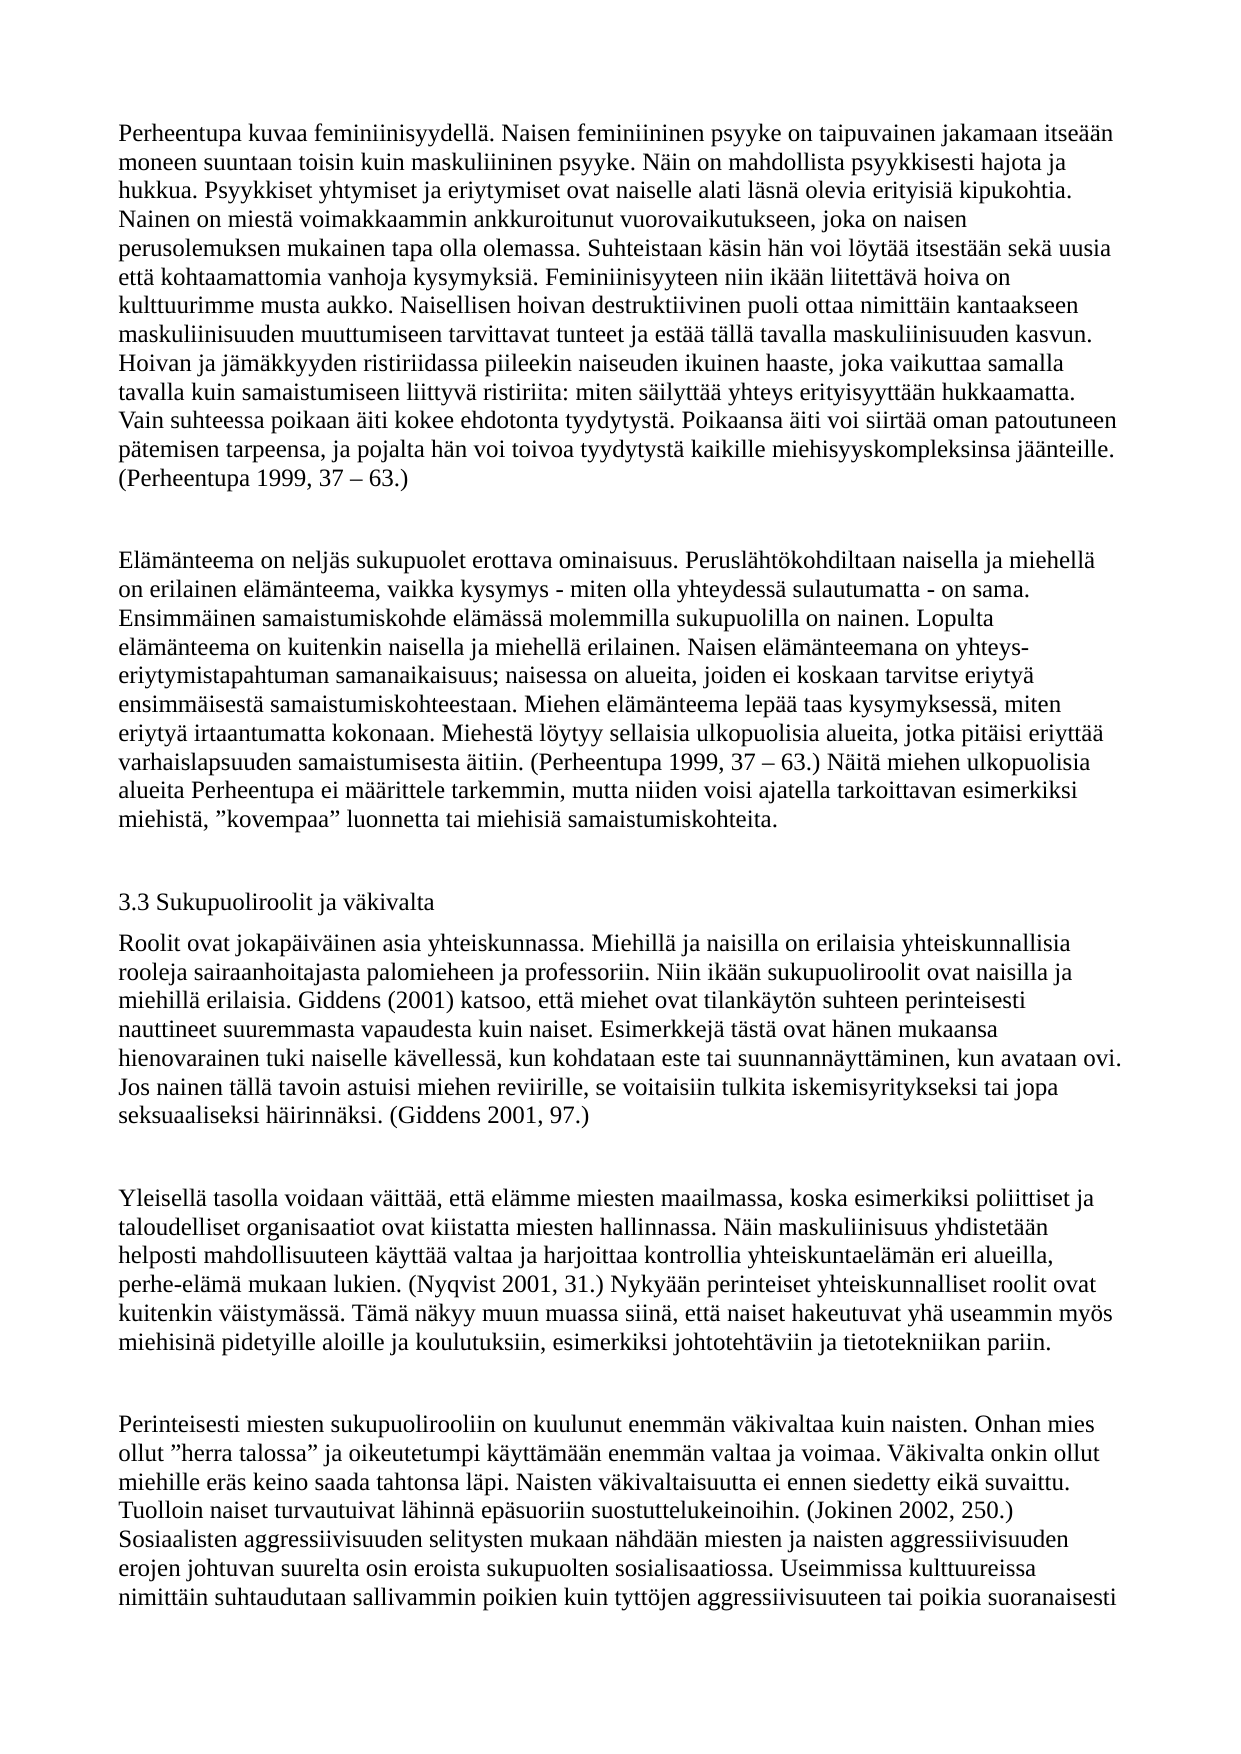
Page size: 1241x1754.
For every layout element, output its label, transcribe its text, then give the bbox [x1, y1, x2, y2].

text 3.3 Sukupuoliroolit ja väkivalta [118, 887, 1122, 916]
text Perheentupa kuvaa feminiinisyydellä. Naisen feminiininen psyyke on taipuvainen jakamaan itseään moneen suuntaan toisin kuin maskuliininen psyyke. Näin on mahdollista psyykkisesti hajota ja hukkua. Psyykkiset yhtymiset ja eriytymiset ovat naiselle alati läsnä olevia erityisiä kipukohtia. Nainen on miestä voimakkaammin ankkuroitunut vuorovaikutukseen, joka on naisen perusolemuksen mukainen tapa olla olemassa. Suhteistaan käsin hän voi löytää itsestään sekä uusia että kohtaamattomia vanhoja kysymyksiä. Feminiinisyyteen niin ikään liitettävä hoiva on kulttuurimme musta aukko. Naisellisen hoivan destruktiivinen puoli ottaa nimittäin kantaakseen maskuliinisuuden muuttumiseen tarvittavat tunteet ja estää tällä tavalla maskuliinisuuden kasvun. Hoivan ja jämäkkyyden ristiriidassa piileekin naiseuden ikuinen haaste, joka vaikuttaa samalla tavalla kuin samaistumiseen liittyvä ristiriita: miten säilyttää yhteys erityisyyttään hukkaamatta. Vain suhteessa poikaan äiti kokee ehdotonta tyydytystä. Poikaansa äiti voi siirtää oman patoutuneen pätemisen tarpeensa, ja pojalta hän voi toivoa tyydytystä kaikille miehisyyskompleksinsa jäänteille. (Perheentupa 1999, 37 – 63.) [118, 118, 1122, 492]
text Perinteisesti miesten sukupuolirooliin on kuulunut enemmän väkivaltaa kuin naisten. Onhan mies ollut ”herra talossa” ja oikeutetumpi käyttämään enemmän valtaa ja voimaa. Väkivalta onkin ollut miehille eräs keino saada tahtonsa läpi. Naisten väkivaltaisuutta ei ennen siedetty eikä suvaittu. Tuolloin naiset turvautuivat lähinnä epäsuoriin suostuttelukeinoihin. (Jokinen 2002, 250.) Sosiaalisten aggressiivisuuden selitysten mukaan nähdään miesten ja naisten aggressiivisuuden erojen johtuvan suurelta osin eroista sukupuolten sosialisaatiossa. Useimmissa kulttuureissa nimittäin suhtaudutaan sallivammin poikien kuin tyttöjen aggressiivisuuteen tai poikia suoranaisesti [118, 1409, 1122, 1611]
text Yleisellä tasolla voidaan väittää, että elämme miesten maailmassa, koska esimerkiksi poliittiset ja taloudelliset organisaatiot ovat kiistatta miesten hallinnassa. Näin maskuliinisuus yhdistetään helposti mahdollisuuteen käyttää valtaa ja harjoittaa kontrollia yhteiskuntaelämän eri alueilla, perhe-elämä mukaan lukien. (Nyqvist 2001, 31.) Nykyään perinteiset yhteiskunnalliset roolit ovat kuitenkin väistymässä. Tämä näkyy muun muassa siinä, että naiset hakeutuvat yhä useammin myös miehisinä pidetyille aloille ja koulutuksiin, esimerkiksi johtotehtäviin ja tietotekniikan pariin. [118, 1183, 1122, 1356]
text Elämänteema on neljäs sukupuolet erottava ominaisuus. Peruslähtökohdiltaan naisella ja miehellä on erilainen elämänteema, vaikka kysymys - miten olla yhteydessä sulautumatta - on sama. Ensimmäinen samaistumiskohde elämässä molemmilla sukupuolilla on nainen. Lopulta elämänteema on kuitenkin naisella ja miehellä erilainen. Naisen elämänteemana on yhteys-eriytymistapahtuman samanaikaisuus; naisessa on alueita, joiden ei koskaan tarvitse eriytyä ensimmäisestä samaistumiskohteestaan. Miehen elämänteema lepää taas kysymyksessä, miten eriytyä irtaantumatta kokonaan. Miehestä löytyy sellaisia ulkopuolisia alueita, jotka pitäisi eriyttää varhaislapsuuden samaistumisesta äitiin. (Perheentupa 1999, 37 – 63.) Näitä miehen ulkopuolisia alueita Perheentupa ei määrittele tarkemmin, mutta niiden voisi ajatella tarkoittavan esimerkiksi miehistä, ”kovempaa” luonnetta tai miehisiä samaistumiskohteita. [118, 546, 1122, 833]
text Roolit ovat jokapäiväinen asia yhteiskunnassa. Miehillä ja naisilla on erilaisia yhteiskunnallisia rooleja sairaanhoitajasta palomieheen ja professoriin. Niin ikään sukupuoliroolit ovat naisilla ja miehillä erilaisia. Giddens (2001) katsoo, että miehet ovat tilankäytön suhteen perinteisesti nauttineet suuremmasta vapaudesta kuin naiset. Esimerkkejä tästä ovat hänen mukaansa hienovarainen tuki naiselle kävellessä, kun kohdataan este tai suunnannäyttäminen, kun avataan ovi. Jos nainen tällä tavoin astuisi miehen reviirille, se voitaisiin tulkita iskemisyritykseksi tai jopa seksuaaliseksi häirinnäksi. (Giddens 2001, 97.) [118, 928, 1122, 1129]
